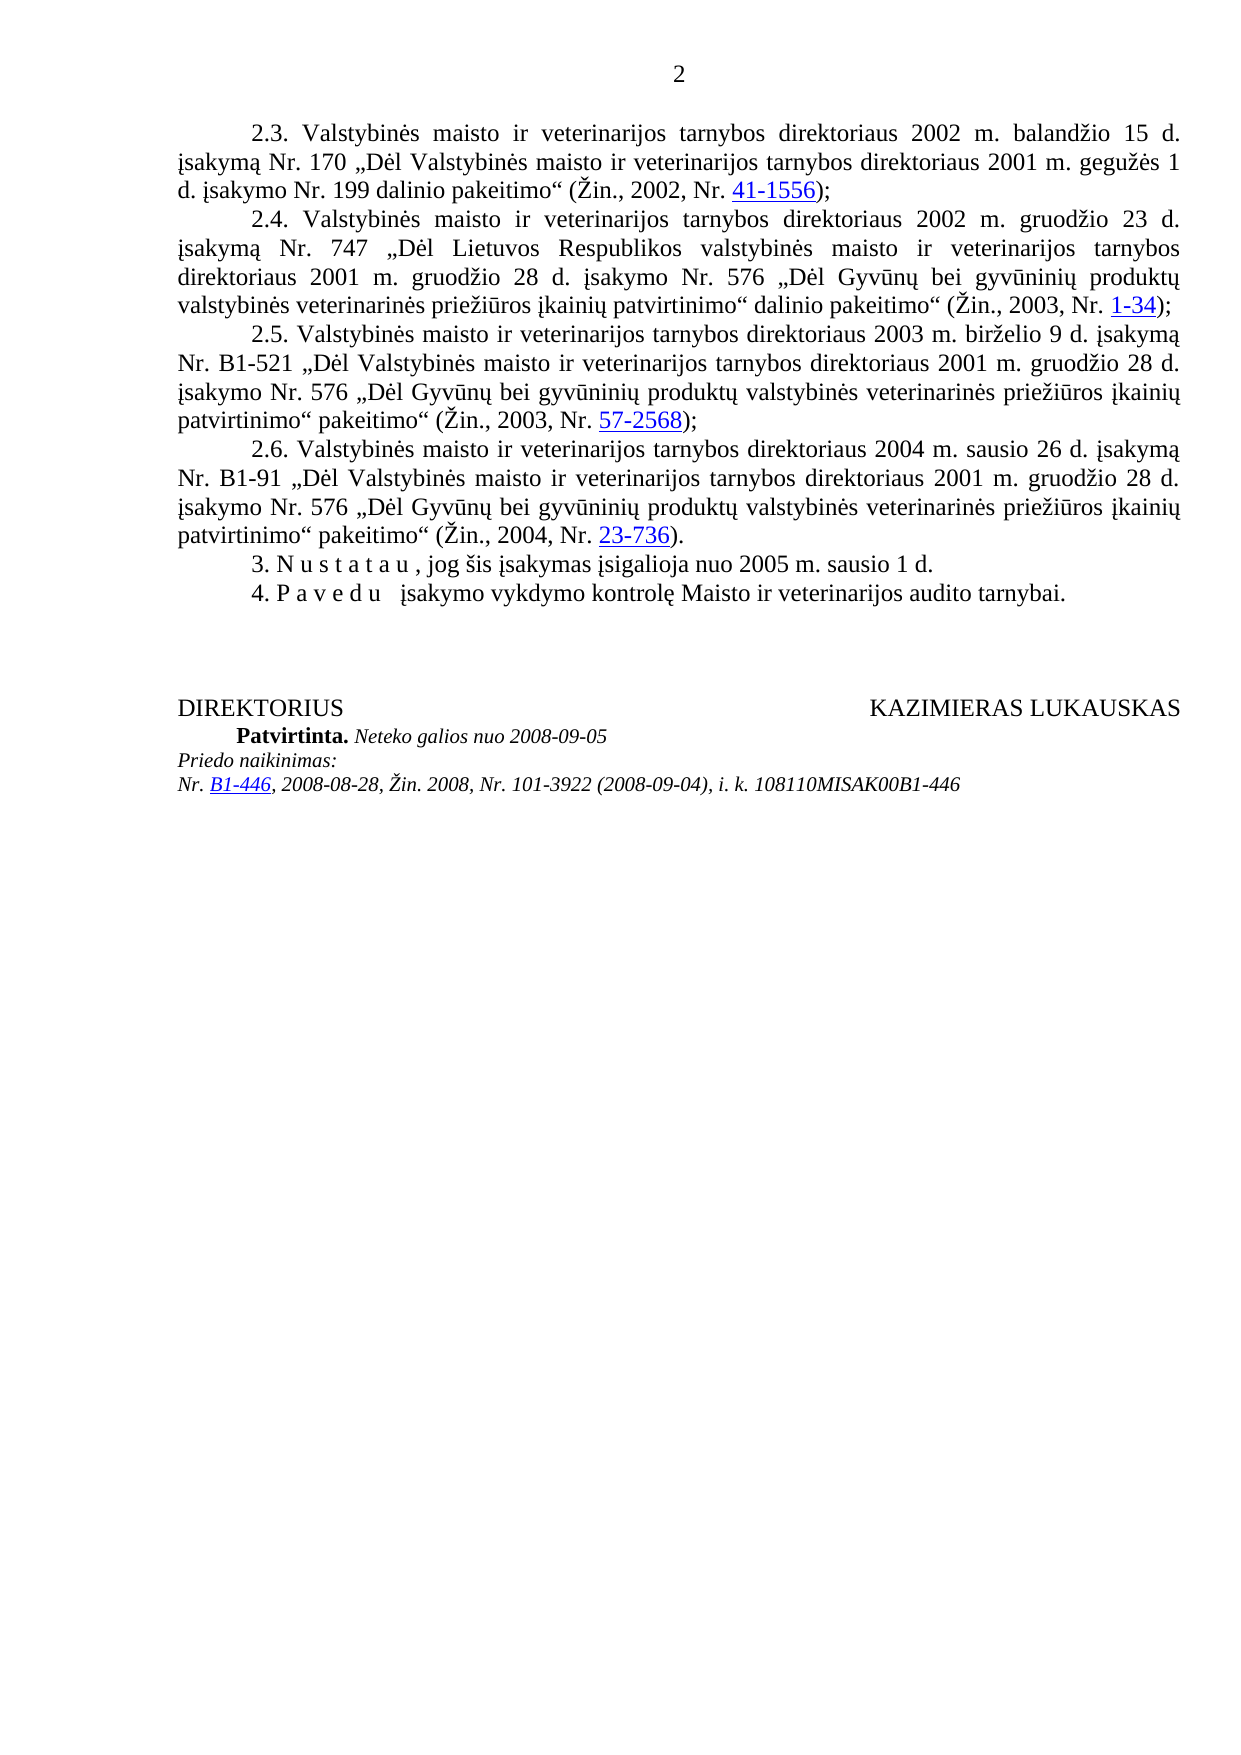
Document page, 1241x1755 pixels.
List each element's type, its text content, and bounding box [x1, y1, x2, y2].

text Nr. B1-446, 2008-08-28, Žin. 2008, Nr. 101-3922 (2008-09-04), i. k. 108110MISAK00B1-446 [177, 772, 1181, 796]
text 2.5. Valstybinės maisto ir veterinarijos tarnybos direktoriaus 2003 m. birželio 9 d. įsakymą Nr. B1-521 „Dėl Valstybinės maisto ir veterinarijos tarnybos direktoriaus 2001 m. gruodžio 28 d. įsakymo Nr. 576 „Dėl Gyvūnų bei gyvūninių produktų valstybinės veterinarinės priežiūros įkainių patvirtinimo“ pakeitimo“ (Žin., 2003, Nr. 57-2568); [177, 319, 1181, 434]
text Priedo naikinimas: [177, 748, 1181, 772]
text 2.3. Valstybinės maisto ir veterinarijos tarnybos direktoriaus 2002 m. balandžio 15 d. įsakymą Nr. 170 „Dėl Valstybinės maisto ir veterinarijos tarnybos direktoriaus 2001 m. gegužės 1 d. įsakymo Nr. 199 dalinio pakeitimo“ (Žin., 2002, Nr. 41-1556); [177, 118, 1181, 204]
text 4. Pavedu įsakymo vykdymo kontrolę Maisto ir veterinarijos audito tarnybai. [177, 578, 1181, 607]
text 2.4. Valstybinės maisto ir veterinarijos tarnybos direktoriaus 2002 m. gruodžio 23 d. įsakymą Nr. 747 „Dėl Lietuvos Respublikos valstybinės maisto ir veterinarijos tarnybos direktoriaus 2001 m. gruodžio 28 d. įsakymo Nr. 576 „Dėl Gyvūnų bei gyvūninių produktų valstybinės veterinarinės priežiūros įkainių patvirtinimo“ dalinio pakeitimo“ (Žin., 2003, Nr. 1-34); [177, 204, 1181, 319]
text 3. Nustatau, jog šis įsakymas įsigalioja nuo 2005 m. sausio 1 d. [177, 549, 1181, 578]
text DIREKTORIUS KAZIMIERAS LUKAUSKAS [177, 693, 1181, 722]
text 2.6. Valstybinės maisto ir veterinarijos tarnybos direktoriaus 2004 m. sausio 26 d. įsakymą Nr. B1-91 „Dėl Valstybinės maisto ir veterinarijos tarnybos direktoriaus 2001 m. gruodžio 28 d. įsakymo Nr. 576 „Dėl Gyvūnų bei gyvūninių produktų valstybinės veterinarinės priežiūros įkainių patvirtinimo“ pakeitimo“ (Žin., 2004, Nr. 23-736). [177, 434, 1181, 549]
text Patvirtinta. Neteko galios nuo 2008-09-05 [177, 722, 1181, 748]
